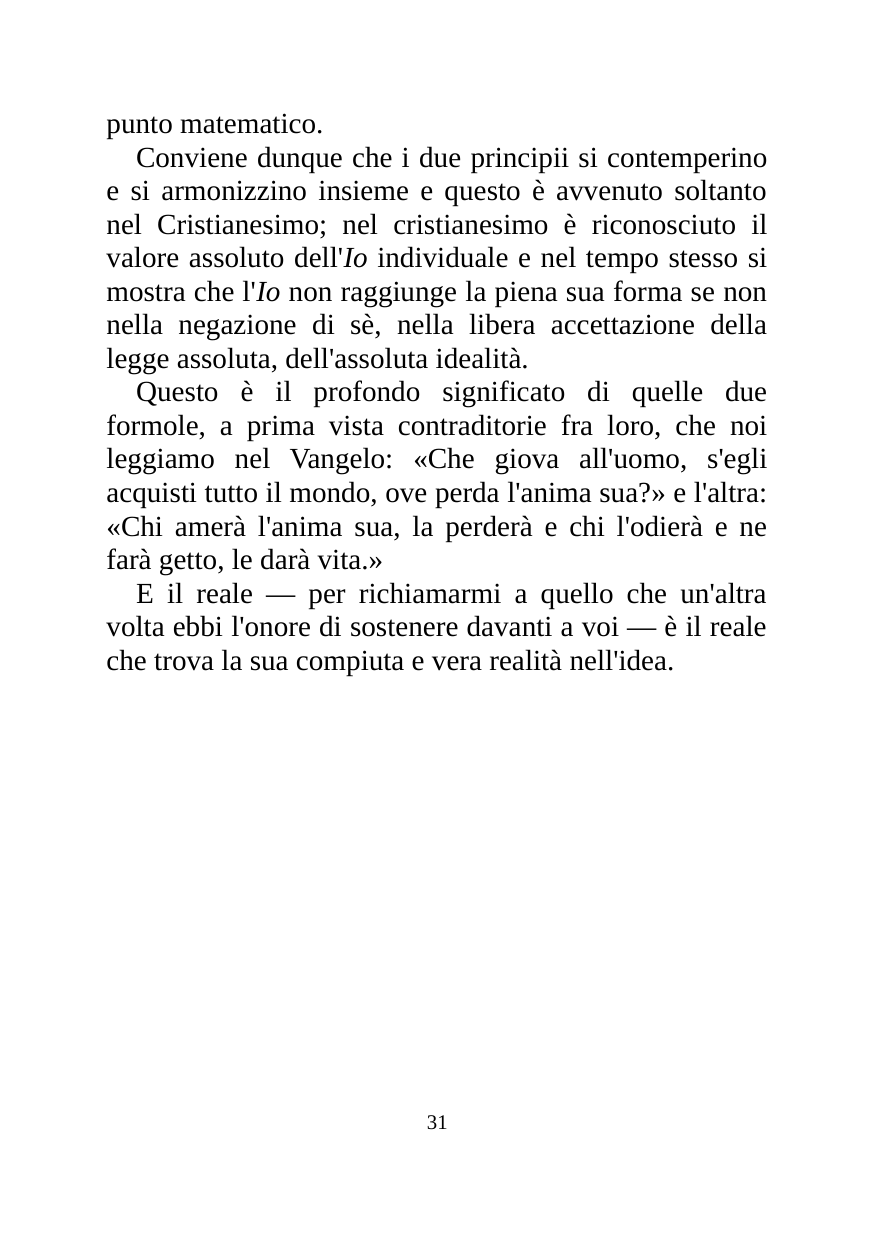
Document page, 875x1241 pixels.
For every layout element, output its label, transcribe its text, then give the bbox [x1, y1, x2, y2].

text Questo è il profondo significato di quelle due formole, a prima vista contraditorie fra loro, che noi leggiamo nel Vangelo: «Che giova all'uomo, s'egli acquisti tutto il mondo, ove perda l'anima sua?» e l'altra: «Chi amerà l'anima sua, la perderà e chi l'odierà e ne farà getto, le darà vita.» [106, 374, 768, 576]
text Conviene dunque che i due principii si contemperino e si armonizzino insieme e questo è avvenuto soltanto nel Cristianesimo; nel cristianesimo è riconosciuto il valore assoluto dell'Io individuale e nel tempo stesso si mostra che l'Io non raggiunge la piena sua forma se non nella negazione di sè, nella libera accettazione della legge assoluta, dell'assoluta idealità. [106, 140, 768, 374]
text punto matematico. [106, 106, 768, 140]
text E il reale — per richiamarmi a quello che un'altra volta ebbi l'onore di sostenere davanti a voi — è il reale che trova la sua compiuta e vera realità nell'idea. [106, 576, 768, 676]
